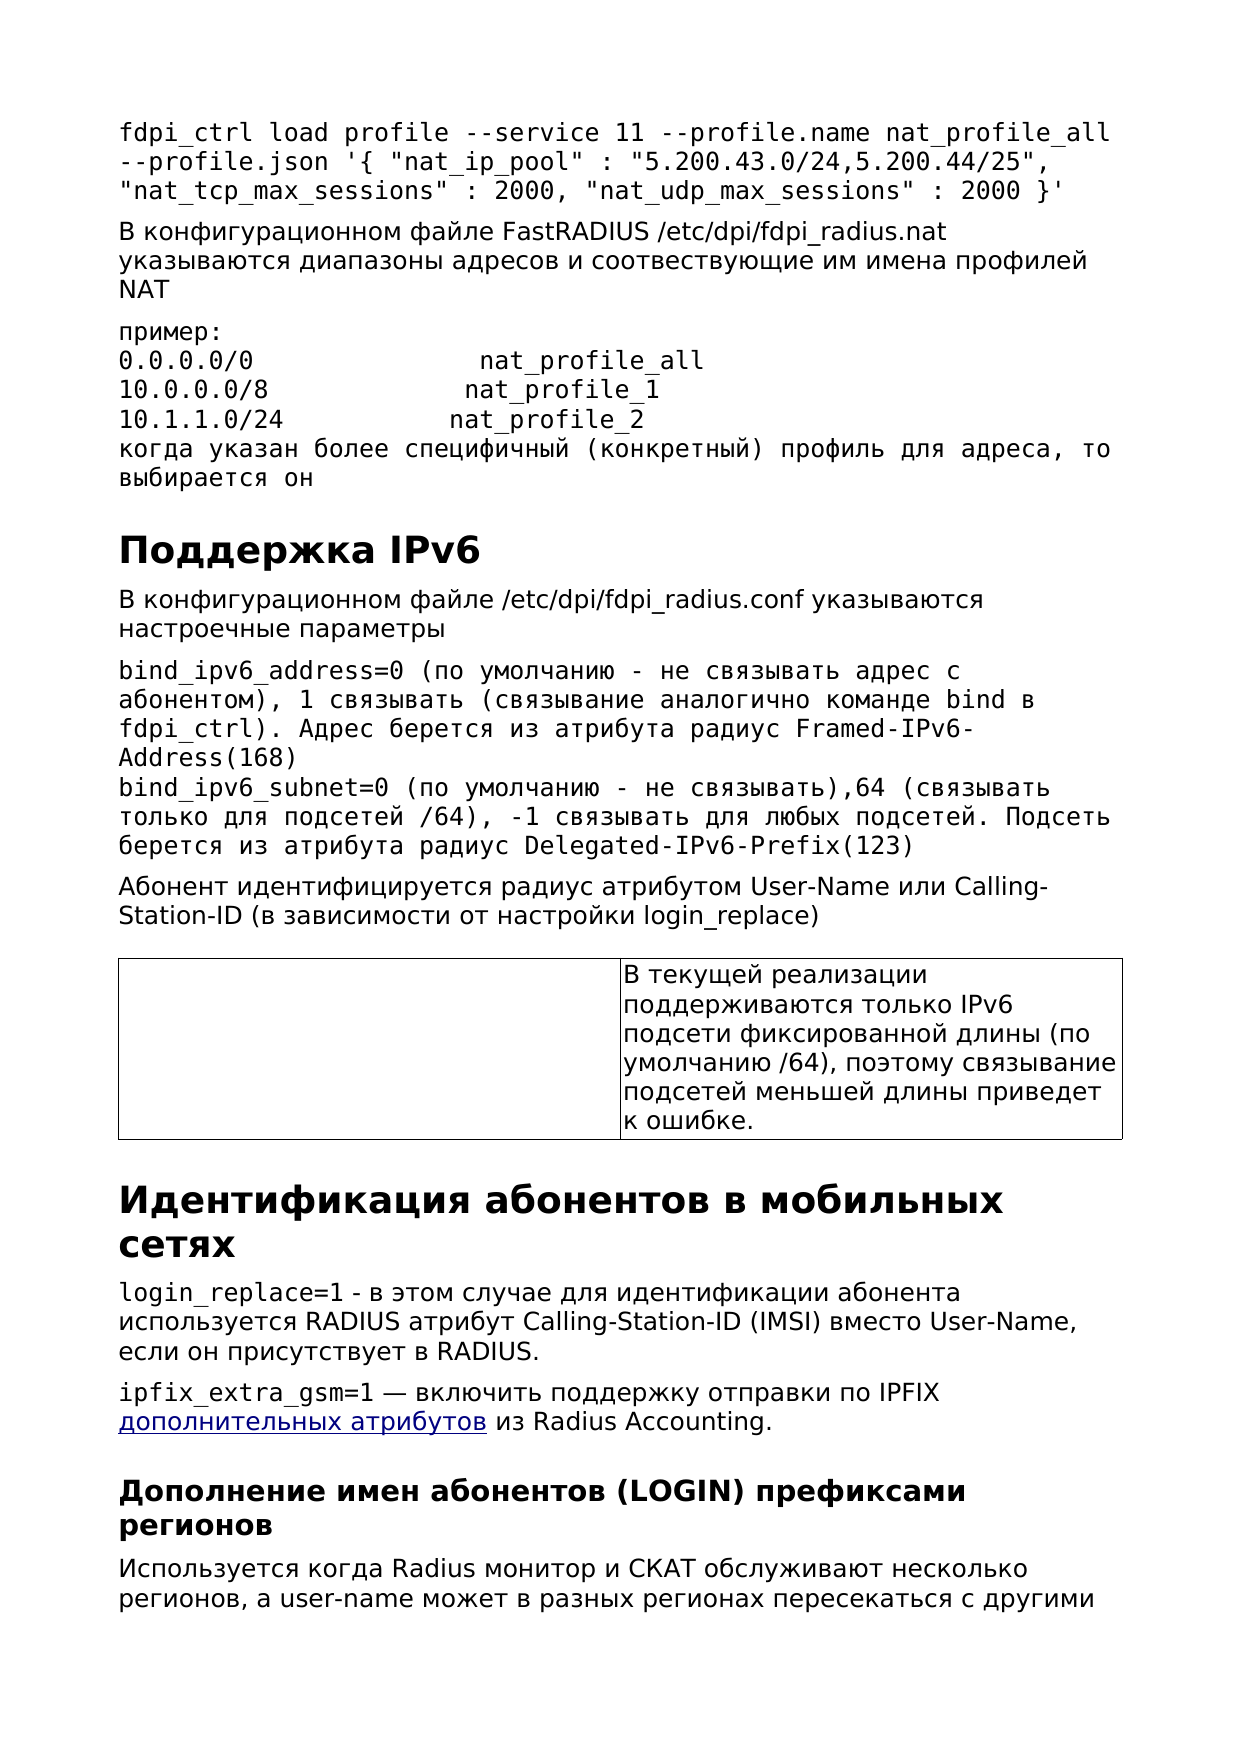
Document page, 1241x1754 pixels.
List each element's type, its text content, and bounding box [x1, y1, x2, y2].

text fdpi_ctrl load profile --service 11 --profile.name nat_profile_all --profile.json '{ "nat_ip_pool" : "5.200.43.0/24,5.200.44/25", "nat_tcp_max_sessions" : 2000, "nat_udp_max_sessions" : 2000 }' [118, 118, 1122, 206]
subtitle Идентификация абонентов в мобильных сетях [118, 1178, 1122, 1266]
subtitle Дополнение имен абонентов (LOGIN) префиксами регионов [118, 1474, 1122, 1542]
text В конфигурационном файле /etc/dpi/fdpi_radius.conf указываются настроечные параметры [118, 585, 1122, 644]
text ipfix_extra_gsm=1 — включить поддержку отправки по IPFIX дополнительных атрибутов из Radius Accounting. [118, 1378, 1122, 1437]
subtitle Поддержка IPv6 [118, 529, 1122, 573]
text Абонент идентифицируется радиус атрибутом User-Name или Сalling-Station-ID (в зависимости от настройки login_replace) [118, 872, 1122, 930]
text В конфигурационном файле FastRADIUS /etc/dpi/fdpi_radius.nat указываются диапазоны адресов и соотвествующие им имена профилей NAT [118, 217, 1122, 305]
text login_replace=1 - в этом случае для идентификации абонента используется RADIUS атрибут Сalling-Station-ID (IMSI) вместо User-Name, если он присутствует в RADIUS. [118, 1278, 1122, 1366]
text пример: 0.0.0.0/0 nat_profile_all 10.0.0.0/8 nat_profile_1 10.1.1.0/24 nat_profile_2 когда указан более специфичный (конкретный) профиль для адреса, то выбирается он [118, 317, 1122, 492]
table_header В текущей реализации поддерживаются только IPv6 подсети фиксированной длины (по умолчанию /64), поэтому связывание подсетей меньшей длины приведет к ошибке. [621, 959, 1122, 1139]
text bind_ipv6_address=0 (по умолчанию - не связывать адрес с абонентом), 1 связывать (связывание аналогично команде bind в fdpi_ctrl). Адрес берется из атрибута радиус Framed-IPv6-Address(168) bind_ipv6_subnet=0 (по умолчанию - не связывать),64 (связывать только для подсетей /64), -1 связывать для любых подсетей. Подсеть берется из атрибута радиус Delegated-IPv6-Prefix(123) [118, 656, 1122, 860]
text Используется когда Radius монитор и СКАТ обслуживают несколько регионов, а user-name может в разных регионах пересекаться с другими [118, 1554, 1122, 1613]
table_header [119, 959, 620, 1139]
